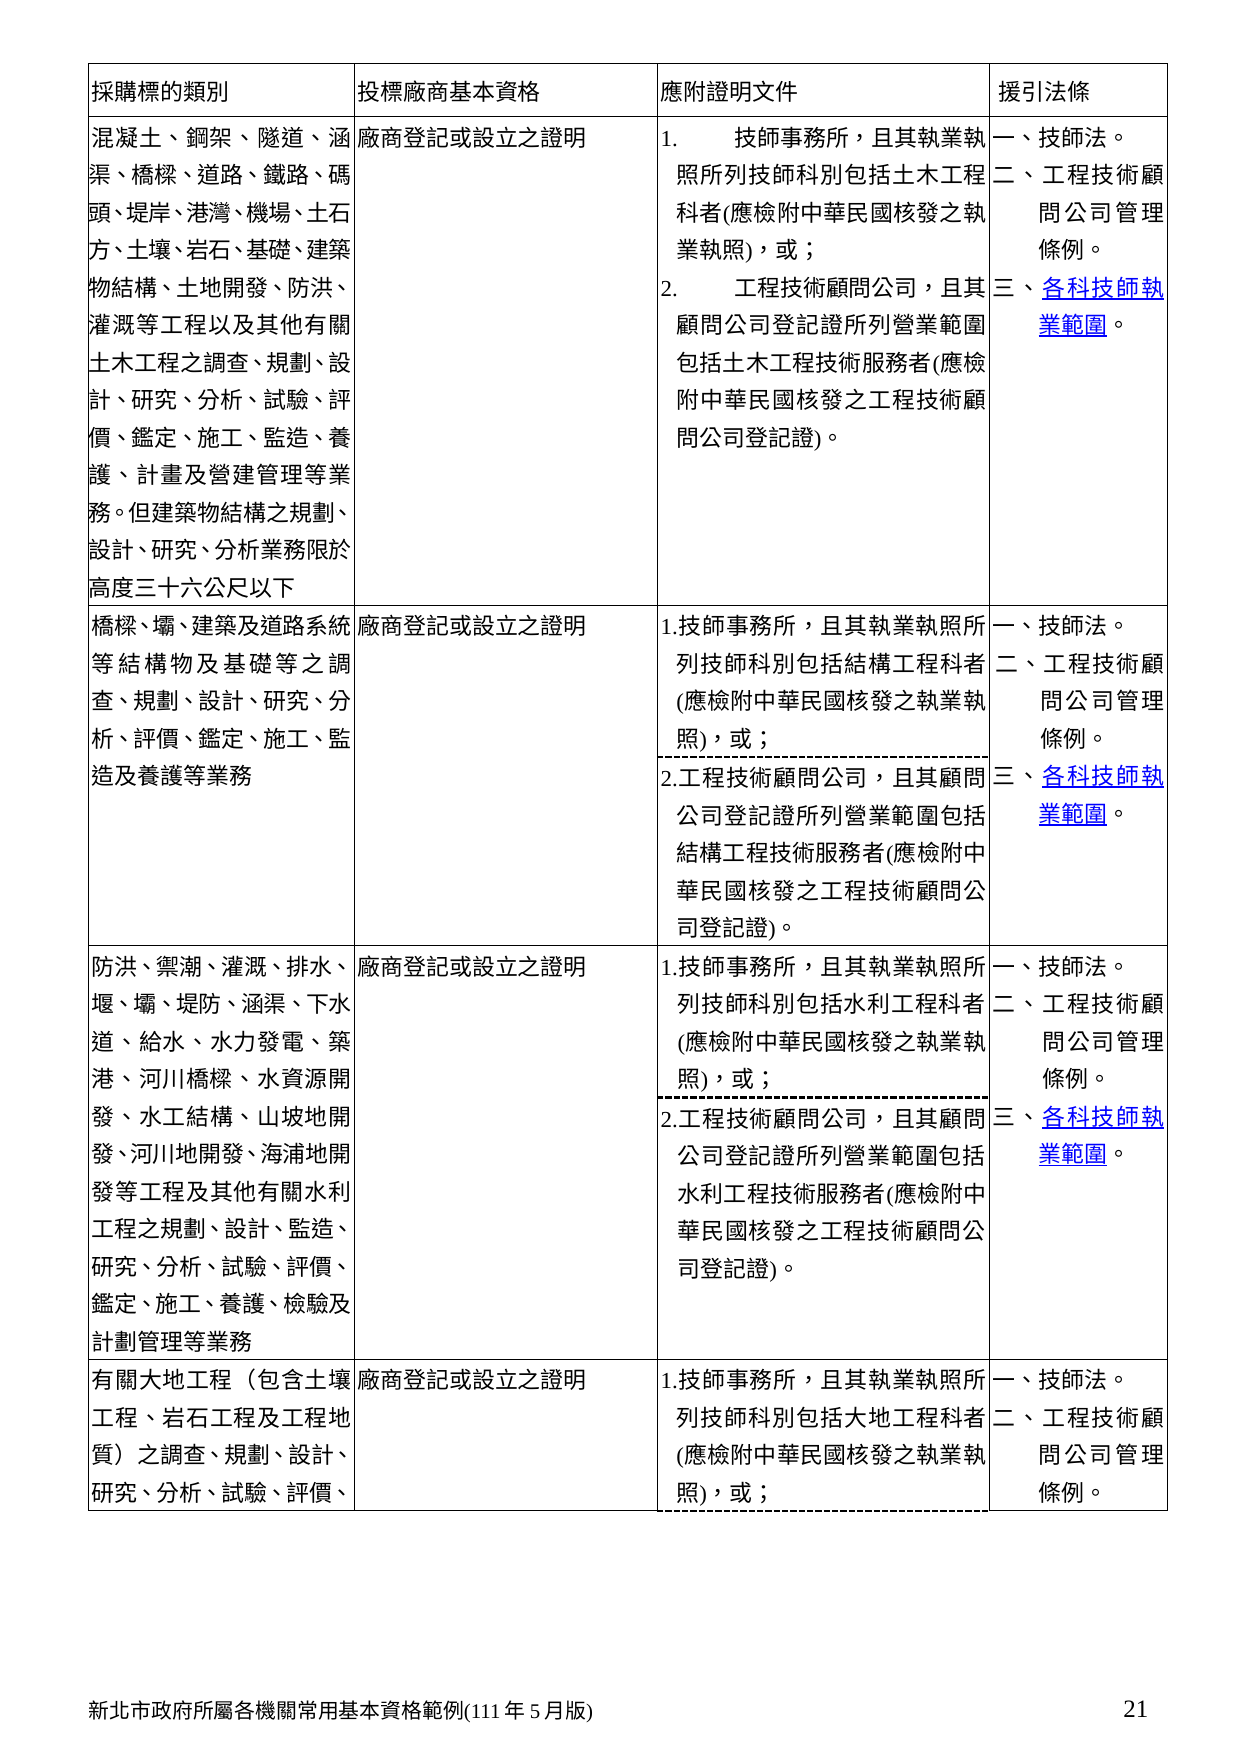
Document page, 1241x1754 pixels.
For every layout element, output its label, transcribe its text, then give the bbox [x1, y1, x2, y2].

table_header 投標廠商基本資格 [355, 64, 657, 116]
table_cell 一、技師法。 二、工程技術顧問公司管理條例。 [990, 1360, 1167, 1510]
table_cell 橋樑、壩、建築及道路系統等結構物及基礎等之調查、規劃、設計、研究、分析、評價、鑑定、施工、監造及養護等業務 [89, 606, 354, 945]
table_cell 1.技師事務所，且其執業執照所列技師科別包括水利工程科者(應檢附中華民國核發之執業執照)，或； [658, 946, 989, 1096]
table_cell 1.技師事務所，且其執業執照所列技師科別包括大地工程科者(應檢附中華民國核發之執業執照)，或； [658, 1360, 989, 1510]
table_cell 1.技師事務所，且其執業執照所列技師科別包括結構工程科者(應檢附中華民國核發之執業執照)，或； [658, 606, 989, 756]
table_cell 一、技師法。 二、工程技術顧問公司管理條例。 三、各科技師執業範圍。 [990, 117, 1167, 605]
table_header 應附證明文件 [658, 64, 989, 116]
table_header 採購標的類別 [89, 64, 354, 116]
table_header 援引法條 [990, 64, 1167, 116]
table_cell 技師事務所，且其執業執照所列技師科別包括土木工程科者(應檢附中華民國核發之執業執照)，或； 工程技術顧問公司，且其顧問公司登記證所列營業範圍包括土木工程技術服務者(應檢附中華民國核發之工程技術顧問公司登記證)。 [658, 117, 989, 605]
table_cell 一、技師法。 二、工程技術顧問公司管理條例。 三、各科技師執業範圍。 [990, 606, 1167, 945]
table_cell 2.工程技術顧問公司，且其顧問公司登記證所列營業範圍包括結構工程技術服務者(應檢附中華民國核發之工程技術顧問公司登記證)。 [658, 756, 989, 945]
table_cell 廠商登記或設立之證明 [355, 1360, 657, 1510]
table_cell 防洪、禦潮、灌溉、排水、堰、壩、堤防、涵渠、下水道、給水、水力發電、築港、河川橋樑、水資源開發、水工結構、山坡地開發、河川地開發、海浦地開發等工程及其他有關水利工程之規劃、設計、監造、研究、分析、試驗、評價、鑑定、施工、養護、檢驗及計劃管理等業務 [89, 946, 354, 1359]
table_cell 廠商登記或設立之證明 [355, 117, 657, 605]
table_cell 廠商登記或設立之證明 [355, 946, 657, 1359]
table_cell 一、技師法。 二、工程技術顧問公司管理條例。 三、各科技師執業範圍。 [990, 946, 1167, 1359]
table_cell 有關大地工程（包含土壤工程、岩石工程及工程地質）之調查、規劃、設計、研究、分析、試驗、評價、 [89, 1360, 354, 1510]
table_cell 2.工程技術顧問公司，且其顧問公司登記證所列營業範圍包括水利工程技術服務者(應檢附中華民國核發之工程技術顧問公司登記證)。 [658, 1096, 989, 1359]
table_cell 混凝土、鋼架、隧道、涵渠、橋樑、道路、鐵路、碼頭、堤岸、港灣、機場、土石方、土壤、岩石、基礎、建築物結構、土地開發、防洪、灌溉等工程以及其他有關土木工程之調查、規劃、設計、研究、分析、試驗、評價、鑑定、施工、監造、養護、計畫及營建管理等業務。但建築物結構之規劃、設計、研究、分析業務限於高度三十六公尺以下 [89, 117, 354, 605]
table_cell 廠商登記或設立之證明 [355, 606, 657, 945]
